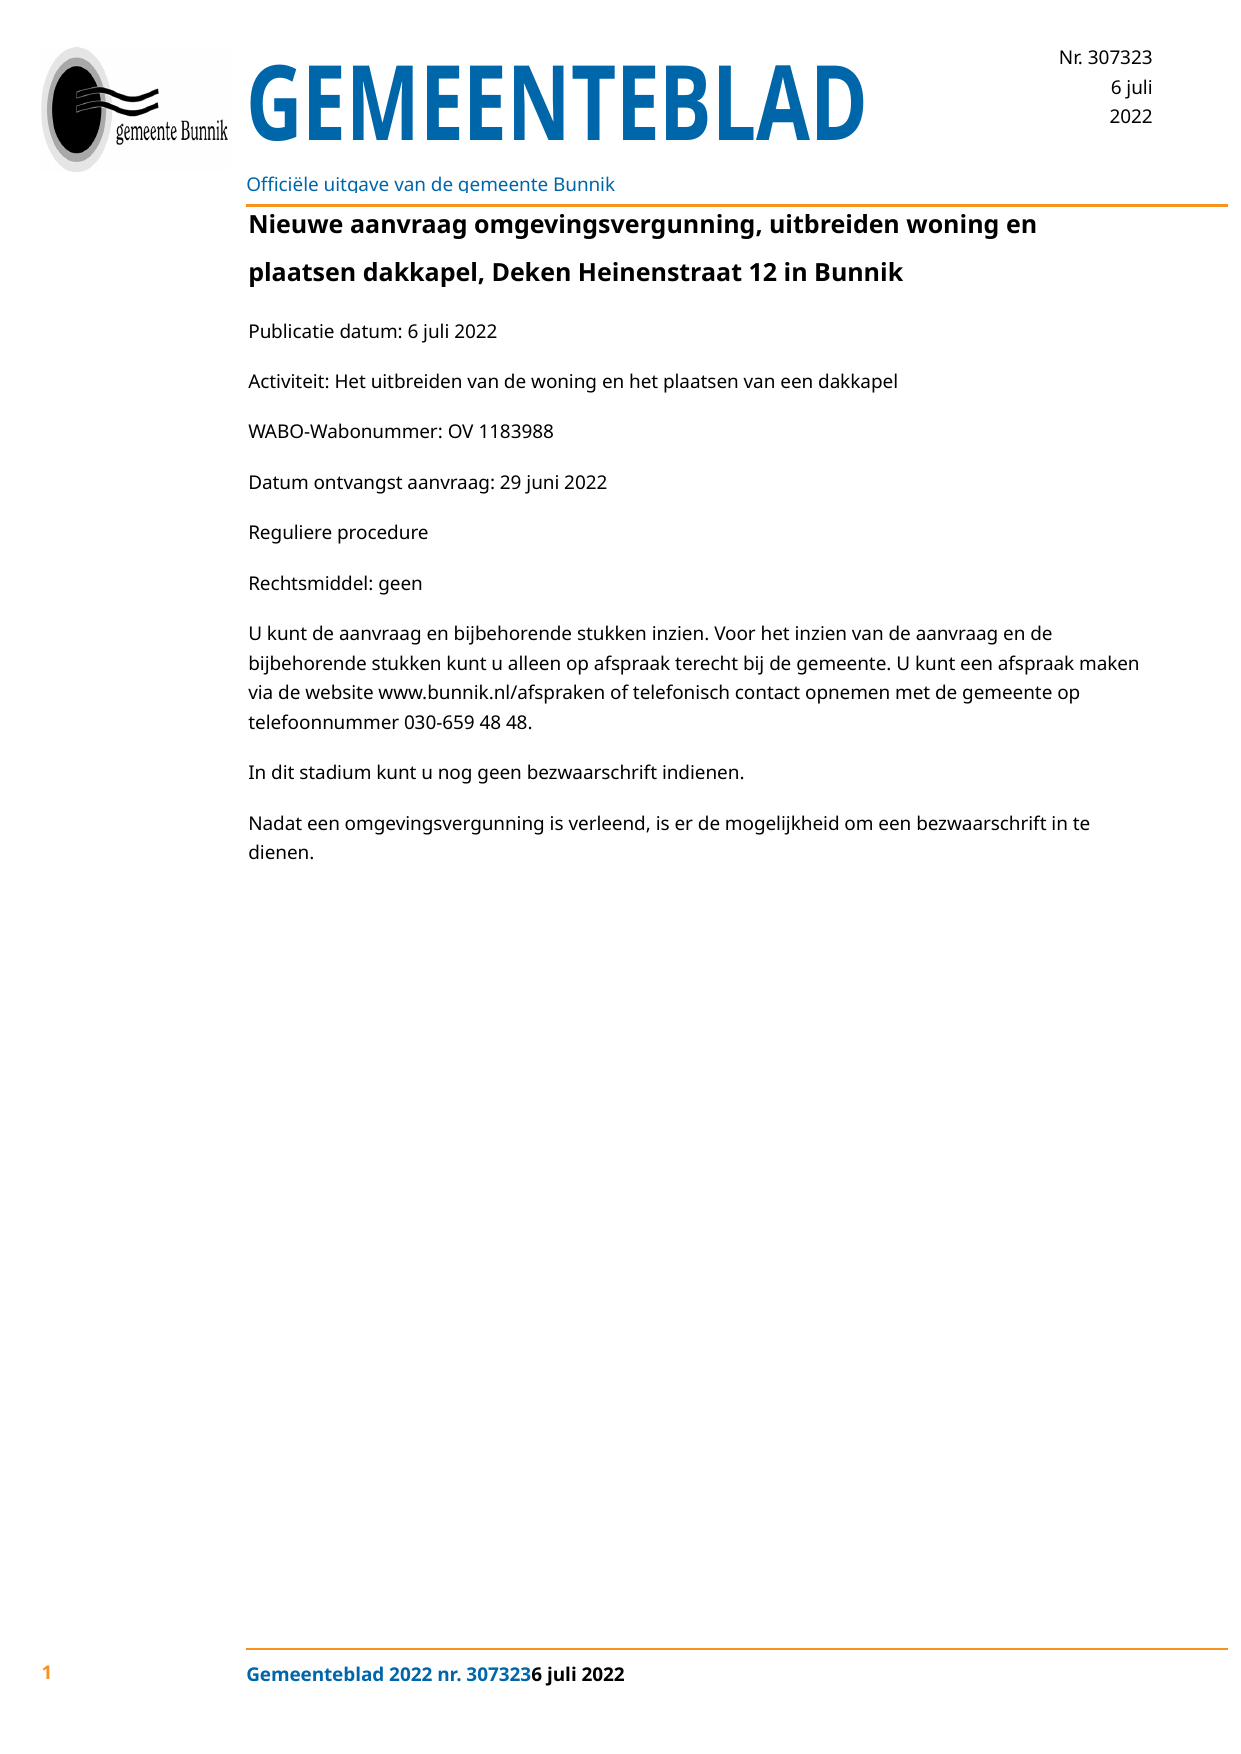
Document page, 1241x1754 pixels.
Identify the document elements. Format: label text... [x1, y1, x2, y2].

text Rechtsmiddel: geen [248, 570, 1152, 596]
text Publicatie datum: 6 juli 2022 [248, 318, 1152, 344]
text Activiteit: Het uitbreiden van de woning en het plaatsen van een dakkapel [248, 368, 1152, 394]
text U kunt de aanvraag en bijbehorende stukken inzien. Voor het inzien van de aanvraag en de bijbehorende stukken kunt u alleen op afspraak terecht bij de gemeente. U kunt een afspraak maken via de website www.bunnik.nl/afspraken of telefonisch contact opnemen met de gemeente op telefoonnummer 030-659 48 48. [248, 620, 1152, 735]
picture [41, 47, 231, 172]
text Nieuwe aanvraag omgevingsvergunning, uitbreiden woning en plaatsen dakkapel, Deken Heinenstraat 12 in Bunnik [248, 207, 1152, 288]
text WABO-Wabonummer: OV 1183988 [248, 419, 1152, 444]
text Reguliere procedure [248, 519, 1152, 545]
text Nadat een omgevingsvergunning is verleend, is er de mogelijkheid om een bezwaarschrift in te dienen. [248, 810, 1152, 865]
text In dit stadium kunt u nog geen bezwaarschrift indienen. [248, 759, 1152, 785]
text Datum ontvangst aanvraag: 29 juni 2022 [248, 469, 1152, 495]
